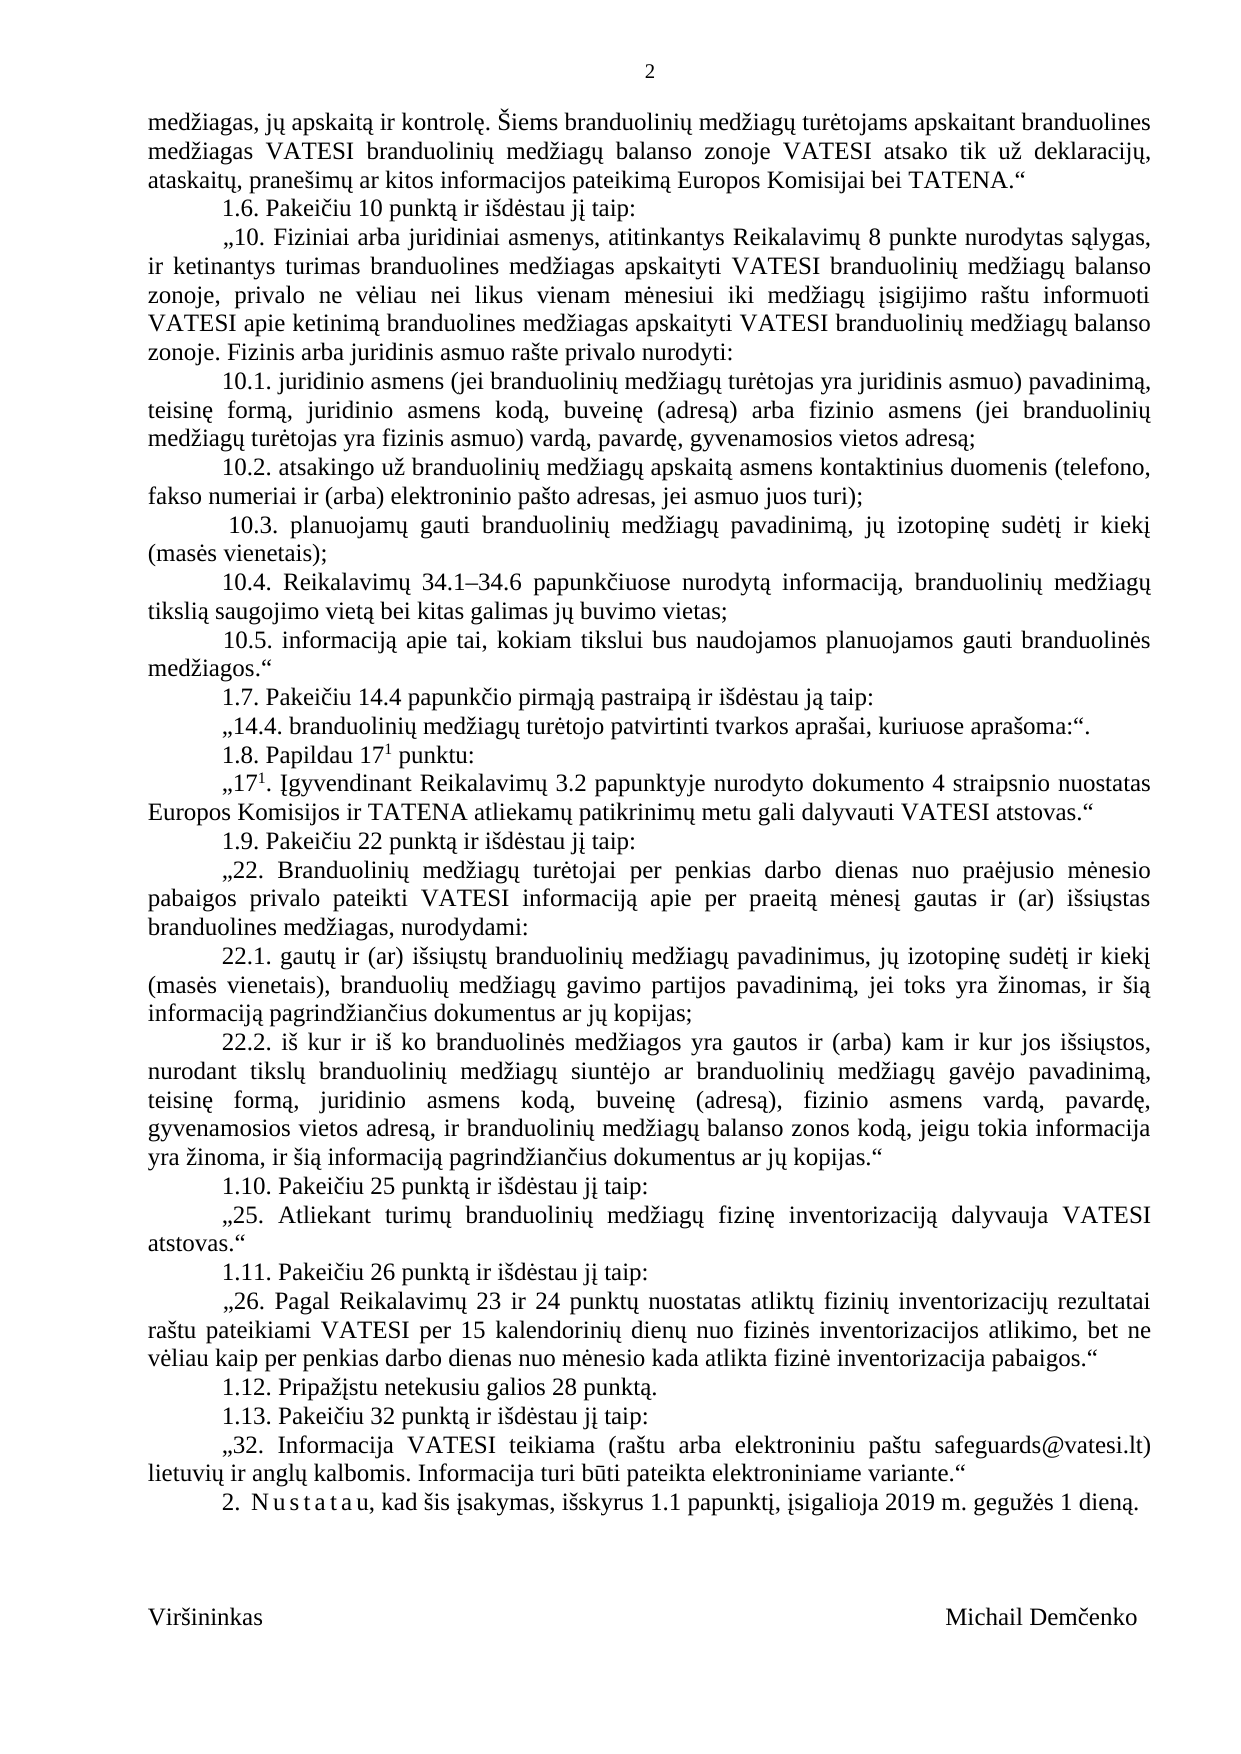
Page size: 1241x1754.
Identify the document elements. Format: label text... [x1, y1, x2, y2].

text 1.9. Pakeičiu 22 punktą ir išdėstau jį taip: [148, 826, 1152, 855]
text „25. Atliekant turimų branduolinių medžiagų fizinę inventorizaciją dalyvauja VATESI atstovas.“ [148, 1200, 1152, 1257]
text „26. Pagal Reikalavimų 23 ir 24 punktų nuostatas atliktų fizinių inventorizacijų rezultatai raštu pateikiami VATESI per 15 kalendorinių dienų nuo fizinės inventorizacijos atlikimo, bet ne vėliau kaip per penkias darbo dienas nuo mėnesio kada atlikta fizinė inventorizacija pabaigos.“ [148, 1286, 1152, 1372]
text „10. Fiziniai arba juridiniai asmenys, atitinkantys Reikalavimų 8 punkte nurodytas sąlygas, ir ketinantys turimas branduolines medžiagas apskaityti VATESI branduolinių medžiagų balanso zonoje, privalo ne vėliau nei likus vienam mėnesiui iki medžiagų įsigijimo raštu informuoti VATESI apie ketinimą branduolines medžiagas apskaityti VATESI branduolinių medžiagų balanso zonoje. Fizinis arba juridinis asmuo rašte privalo nurodyti: [148, 222, 1152, 366]
text 22.2. iš kur ir iš ko branduolinės medžiagos yra gautos ir (arba) kam ir kur jos išsiųstos, nurodant tikslų branduolinių medžiagų siuntėjo ar branduolinių medžiagų gavėjo pavadinimą, teisinę formą, juridinio asmens kodą, buveinę (adresą), fizinio asmens vardą, pavardę, gyvenamosios vietos adresą, ir branduolinių medžiagų balanso zonos kodą, jeigu tokia informacija yra žinoma, ir šią informaciją pagrindžiančius dokumentus ar jų kopijas.“ [148, 1027, 1152, 1171]
text 10.4. Reikalavimų 34.1–34.6 papunkčiuose nurodytą informaciją, branduolinių medžiagų tikslią saugojimo vietą bei kitas galimas jų buvimo vietas; [148, 567, 1152, 625]
text 22.1. gautų ir (ar) išsiųstų branduolinių medžiagų pavadinimus, jų izotopinę sudėtį ir kiekį (masės vienetais), branduolių medžiagų gavimo partijos pavadinimą, jei toks yra žinomas, ir šią informaciją pagrindžiančius dokumentus ar jų kopijas; [148, 941, 1152, 1027]
text 1.6. Pakeičiu 10 punktą ir išdėstau jį taip: [148, 193, 1152, 222]
text 1.11. Pakeičiu 26 punktą ir išdėstau jį taip: [148, 1257, 1152, 1286]
text „32. Informacija VATESI teikiama (raštu arba elektroniniu paštu safeguards@vatesi.lt) lietuvių ir anglų kalbomis. Informacija turi būti pateikta elektroniniame variante.“ [148, 1430, 1152, 1487]
text 1.8. Papildau 171 punktu: [148, 740, 1152, 768]
text „22. Branduolinių medžiagų turėtojai per penkias darbo dienas nuo praėjusio mėnesio pabaigos privalo pateikti VATESI informaciją apie per praeitą mėnesį gautas ir (ar) išsiųstas branduolines medžiagas, nurodydami: [148, 855, 1152, 941]
text 1.12. Pripažįstu netekusiu galios 28 punktą. [148, 1372, 1152, 1401]
text Viršininkas Michail Demčenko [148, 1602, 1152, 1631]
text 10.3. planuojamų gauti branduolinių medžiagų pavadinimą, jų izotopinę sudėtį ir kiekį (masės vienetais); [148, 510, 1152, 567]
text 1.10. Pakeičiu 25 punktą ir išdėstau jį taip: [148, 1171, 1152, 1200]
text 2. Nustatau, kad šis įsakymas, išskyrus 1.1 papunktį, įsigalioja 2019 m. gegužės 1 dieną. [148, 1487, 1152, 1516]
text 10.1. juridinio asmens (jei branduolinių medžiagų turėtojas yra juridinis asmuo) pavadinimą, teisinę formą, juridinio asmens kodą, buveinę (adresą) arba fizinio asmens (jei branduolinių medžiagų turėtojas yra fizinis asmuo) vardą, pavardę, gyvenamosios vietos adresą; [148, 366, 1152, 452]
text 1.13. Pakeičiu 32 punktą ir išdėstau jį taip: [148, 1401, 1152, 1430]
text 10.5. informaciją apie tai, kokiam tikslui bus naudojamos planuojamos gauti branduolinės medžiagos.“ [148, 625, 1152, 682]
text medžiagas, jų apskaitą ir kontrolę. Šiems branduolinių medžiagų turėtojams apskaitant branduolines medžiagas VATESI branduolinių medžiagų balanso zonoje VATESI atsako tik už deklaracijų, ataskaitų, pranešimų ar kitos informacijos pateikimą Europos Komisijai bei TATENA.“ [148, 107, 1152, 193]
text 1.7. Pakeičiu 14.4 papunkčio pirmąją pastraipą ir išdėstau ją taip: [148, 682, 1152, 711]
text „14.4. branduolinių medžiagų turėtojo patvirtinti tvarkos aprašai, kuriuose aprašoma:“. [148, 711, 1152, 740]
text 10.2. atsakingo už branduolinių medžiagų apskaitą asmens kontaktinius duomenis (telefono, fakso numeriai ir (arba) elektroninio pašto adresas, jei asmuo juos turi); [148, 452, 1152, 510]
text „171. Įgyvendinant Reikalavimų 3.2 papunktyje nurodyto dokumento 4 straipsnio nuostatas Europos Komisijos ir TATENA atliekamų patikrinimų metu gali dalyvauti VATESI atstovas.“ [148, 768, 1152, 826]
